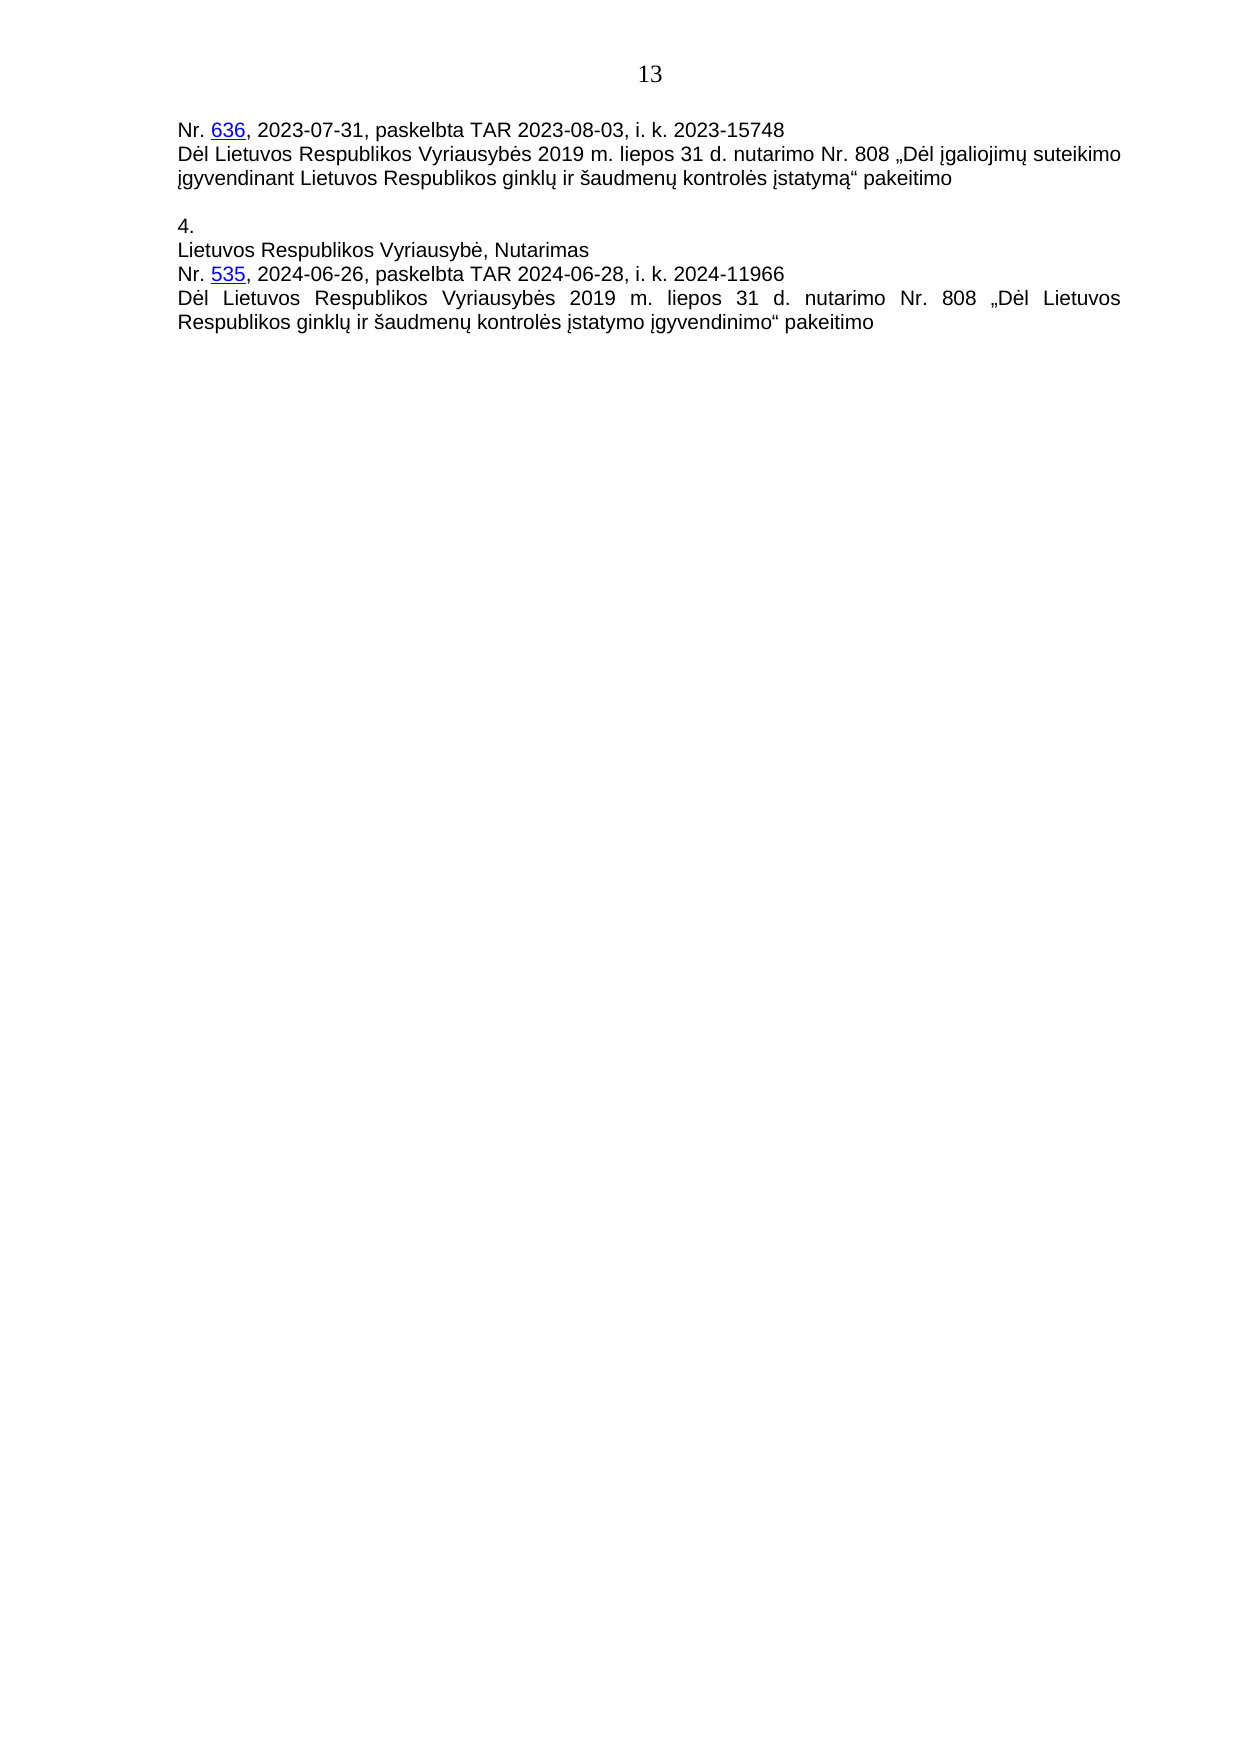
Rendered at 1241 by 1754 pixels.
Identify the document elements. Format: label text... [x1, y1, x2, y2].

text Nr. 636, 2023-07-31, paskelbta TAR 2023-08-03, i. k. 2023-15748 [177, 118, 1122, 142]
text Nr. 535, 2024-06-26, paskelbta TAR 2024-06-28, i. k. 2024-11966 [177, 262, 1122, 286]
text 4. [177, 214, 1122, 238]
text Dėl Lietuvos Respublikos Vyriausybės 2019 m. liepos 31 d. nutarimo Nr. 808 „Dėl įgaliojimų suteikimo įgyvendinant Lietuvos Respublikos ginklų ir šaudmenų kontrolės įstatymą“ pakeitimo [177, 142, 1122, 190]
text Lietuvos Respublikos Vyriausybė, Nutarimas [177, 238, 1122, 262]
text Dėl Lietuvos Respublikos Vyriausybės 2019 m. liepos 31 d. nutarimo Nr. 808 „Dėl Lietuvos Respublikos ginklų ir šaudmenų kontrolės įstatymo įgyvendinimo“ pakeitimo [177, 286, 1122, 334]
